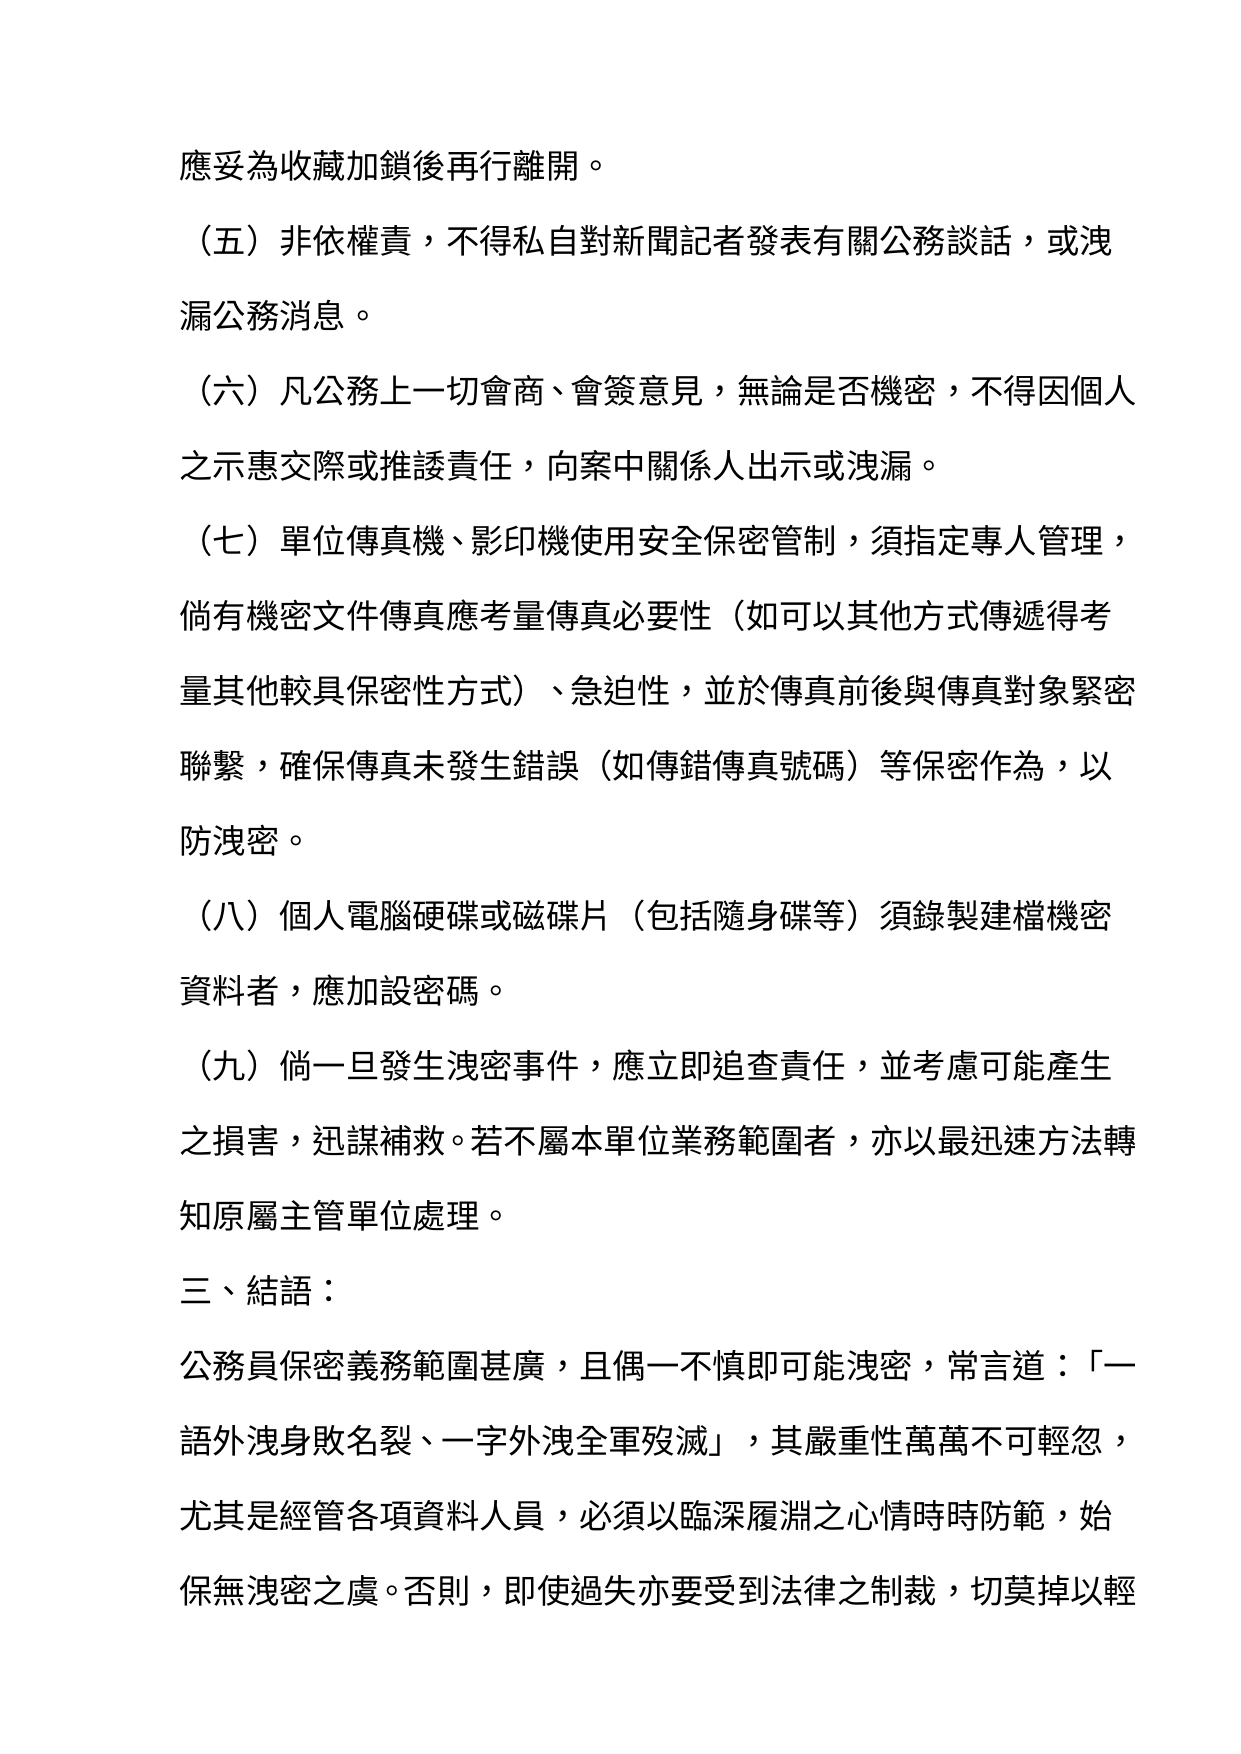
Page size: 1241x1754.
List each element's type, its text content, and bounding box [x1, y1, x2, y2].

text （八）個人電腦硬碟或磁碟片（包括隨身碟等）須錄製建檔機密資料者，應加設密碼。 [179, 877, 1137, 1027]
text （七）單位傳真機、影印機使用安全保密管制，須指定專人管理，倘有機密文件傳真應考量傳真必要性（如可以其他方式傳遞得考量其他較具保密性方式）、急迫性，並於傳真前後與傳真對象緊密聯繫，確保傳真未發生錯誤（如傳錯傳真號碼）等保密作為，以防洩密。 [179, 502, 1137, 877]
text 應妥為收藏加鎖後再行離開。 [179, 127, 1137, 202]
text （五）非依權責，不得私自對新聞記者發表有關公務談話，或洩漏公務消息。 [179, 202, 1137, 352]
text （六）凡公務上一切會商、會簽意見，無論是否機密，不得因個人之示惠交際或推諉責任，向案中關係人出示或洩漏。 [179, 352, 1137, 502]
text （九）倘一旦發生洩密事件，應立即追查責任，並考慮可能產生之損害，迅謀補救。若不屬本單位業務範圍者，亦以最迅速方法轉知原屬主管單位處理。 [179, 1027, 1137, 1252]
text 公務員保密義務範圍甚廣，且偶一不慎即可能洩密，常言道：「一語外洩身敗名裂、一字外洩全軍歿滅」，其嚴重性萬萬不可輕忽，尤其是經管各項資料人員，必須以臨深履淵之心情時時防範，始保無洩密之虞。否則，即使過失亦要受到法律之制裁，切莫掉以輕 [179, 1327, 1137, 1627]
text 三、結語： [179, 1252, 1137, 1327]
